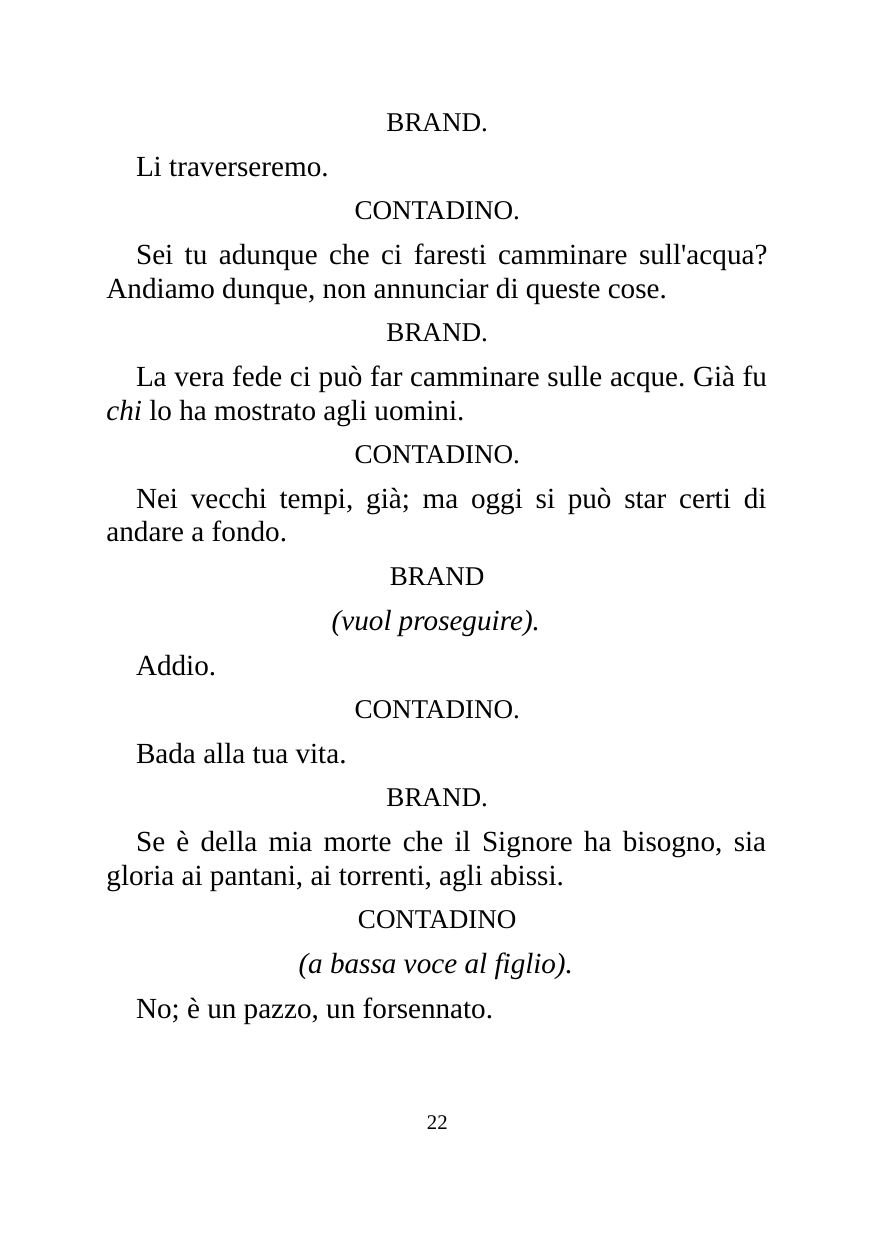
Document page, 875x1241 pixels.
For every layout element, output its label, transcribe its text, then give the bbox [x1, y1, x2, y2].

text La vera fede ci può far camminare sulle acque. Già fu chi lo ha mostrato agli uomini. [106, 359, 768, 426]
text (a bassa voce al figlio). [106, 946, 768, 980]
text No; è un pazzo, un forsennato. [106, 992, 768, 1025]
text BRAND. [106, 782, 768, 813]
text Addio. [106, 648, 768, 682]
text CONTADINO. [106, 194, 768, 226]
text (vuol proseguire). [106, 603, 768, 636]
text Li traverseremo. [106, 149, 768, 183]
text Nei vecchi tempi, già; ma oggi si può star certi di andare a fondo. [106, 481, 768, 548]
text CONTADINO [106, 903, 768, 934]
text CONTADINO. [106, 693, 768, 724]
text Bada alla tua vita. [106, 736, 768, 770]
text Se è della mia morte che il Signore ha bisogno, sia gloria ai pantani, ai torrenti, agli abissi. [106, 824, 768, 892]
text BRAND. [106, 106, 768, 137]
text Sei tu adunque che ci faresti camminare sull'acqua? Andiamo dunque, non annunciar di queste cose. [106, 237, 768, 304]
text BRAND [106, 560, 768, 591]
text CONTADINO. [106, 438, 768, 469]
text BRAND. [106, 316, 768, 347]
